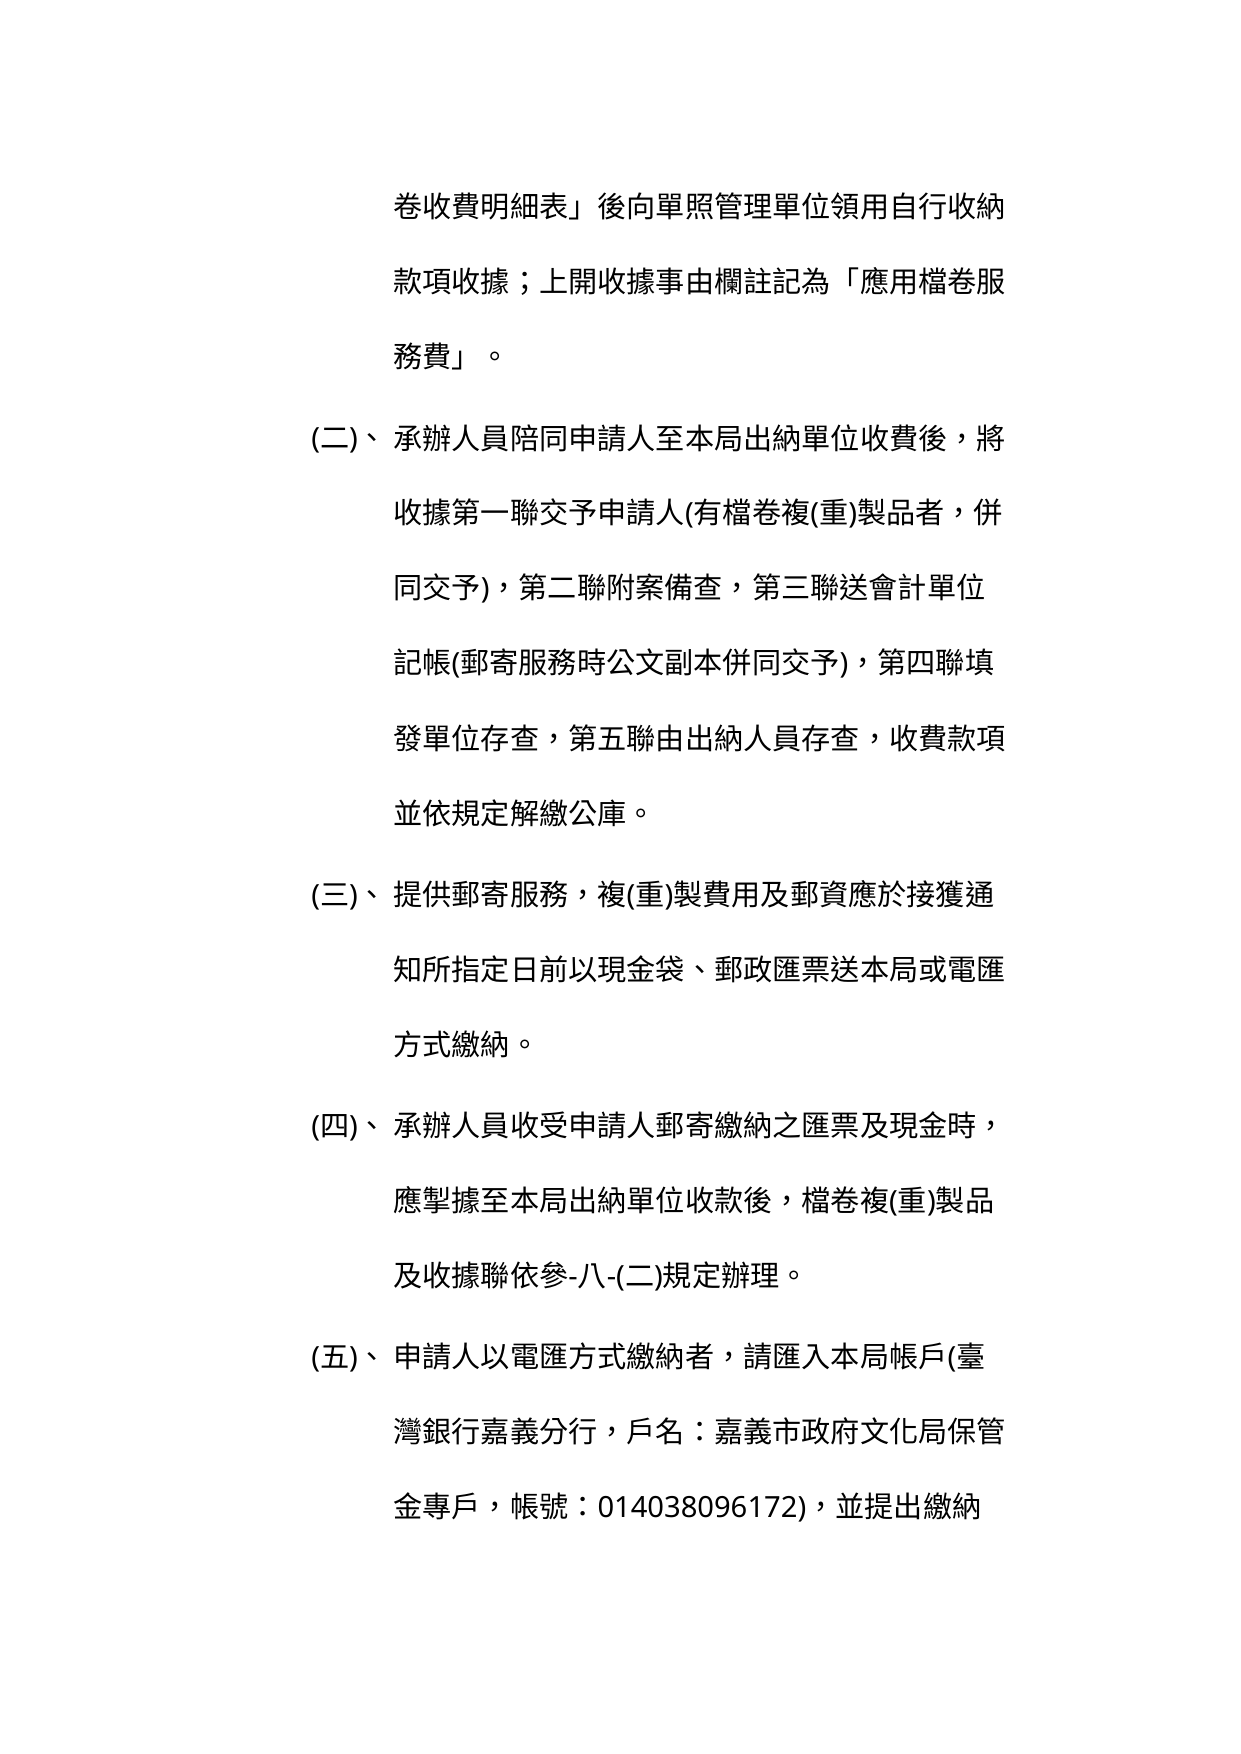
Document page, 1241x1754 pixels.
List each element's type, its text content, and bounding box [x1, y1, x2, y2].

table_cell [307, 165, 390, 396]
table_cell [228, 165, 307, 396]
table_cell (二)、 [307, 396, 390, 852]
table_cell 申請人以電匯方式繳納者，請匯入本局帳戶(臺灣銀行嘉義分行，戶名：嘉義市政府文化局保管金專戶，帳號：014038096172)，並提出繳納 [390, 1315, 1012, 1546]
table_cell 卷收費明細表」後向單照管理單位領用自行收納款項收據；上開收據事由欄註記為「應用檔卷服務費」。 [390, 165, 1012, 396]
table_cell 提供郵寄服務，複(重)製費用及郵資應於接獲通知所指定日前以現金袋、郵政匯票送本局或電匯方式繳納。 [390, 852, 1012, 1083]
table_cell 承辦人員陪同申請人至本局出納單位收費後，將收據第一聯交予申請人(有檔卷複(重)製品者，併同交予)，第二聯附案備查，第三聯送會計單位記帳(郵寄服務時公文副本併同交予)，第四聯填發單位存查，第五聯由出納人員存查，收費款項並依規定解繳公庫。 [390, 396, 1012, 852]
table_cell (四)、 [307, 1083, 390, 1314]
table_cell 承辦人員收受申請人郵寄繳納之匯票及現金時，應掣據至本局出納單位收款後，檔卷複(重)製品及收據聯依參-八-(二)規定辦理。 [390, 1083, 1012, 1314]
table_cell (三)、 [307, 852, 390, 1083]
table_cell [228, 396, 307, 852]
table_cell [228, 852, 307, 1083]
table_cell (五)、 [307, 1315, 390, 1546]
table_cell [228, 1315, 307, 1546]
table_cell [228, 1083, 307, 1314]
